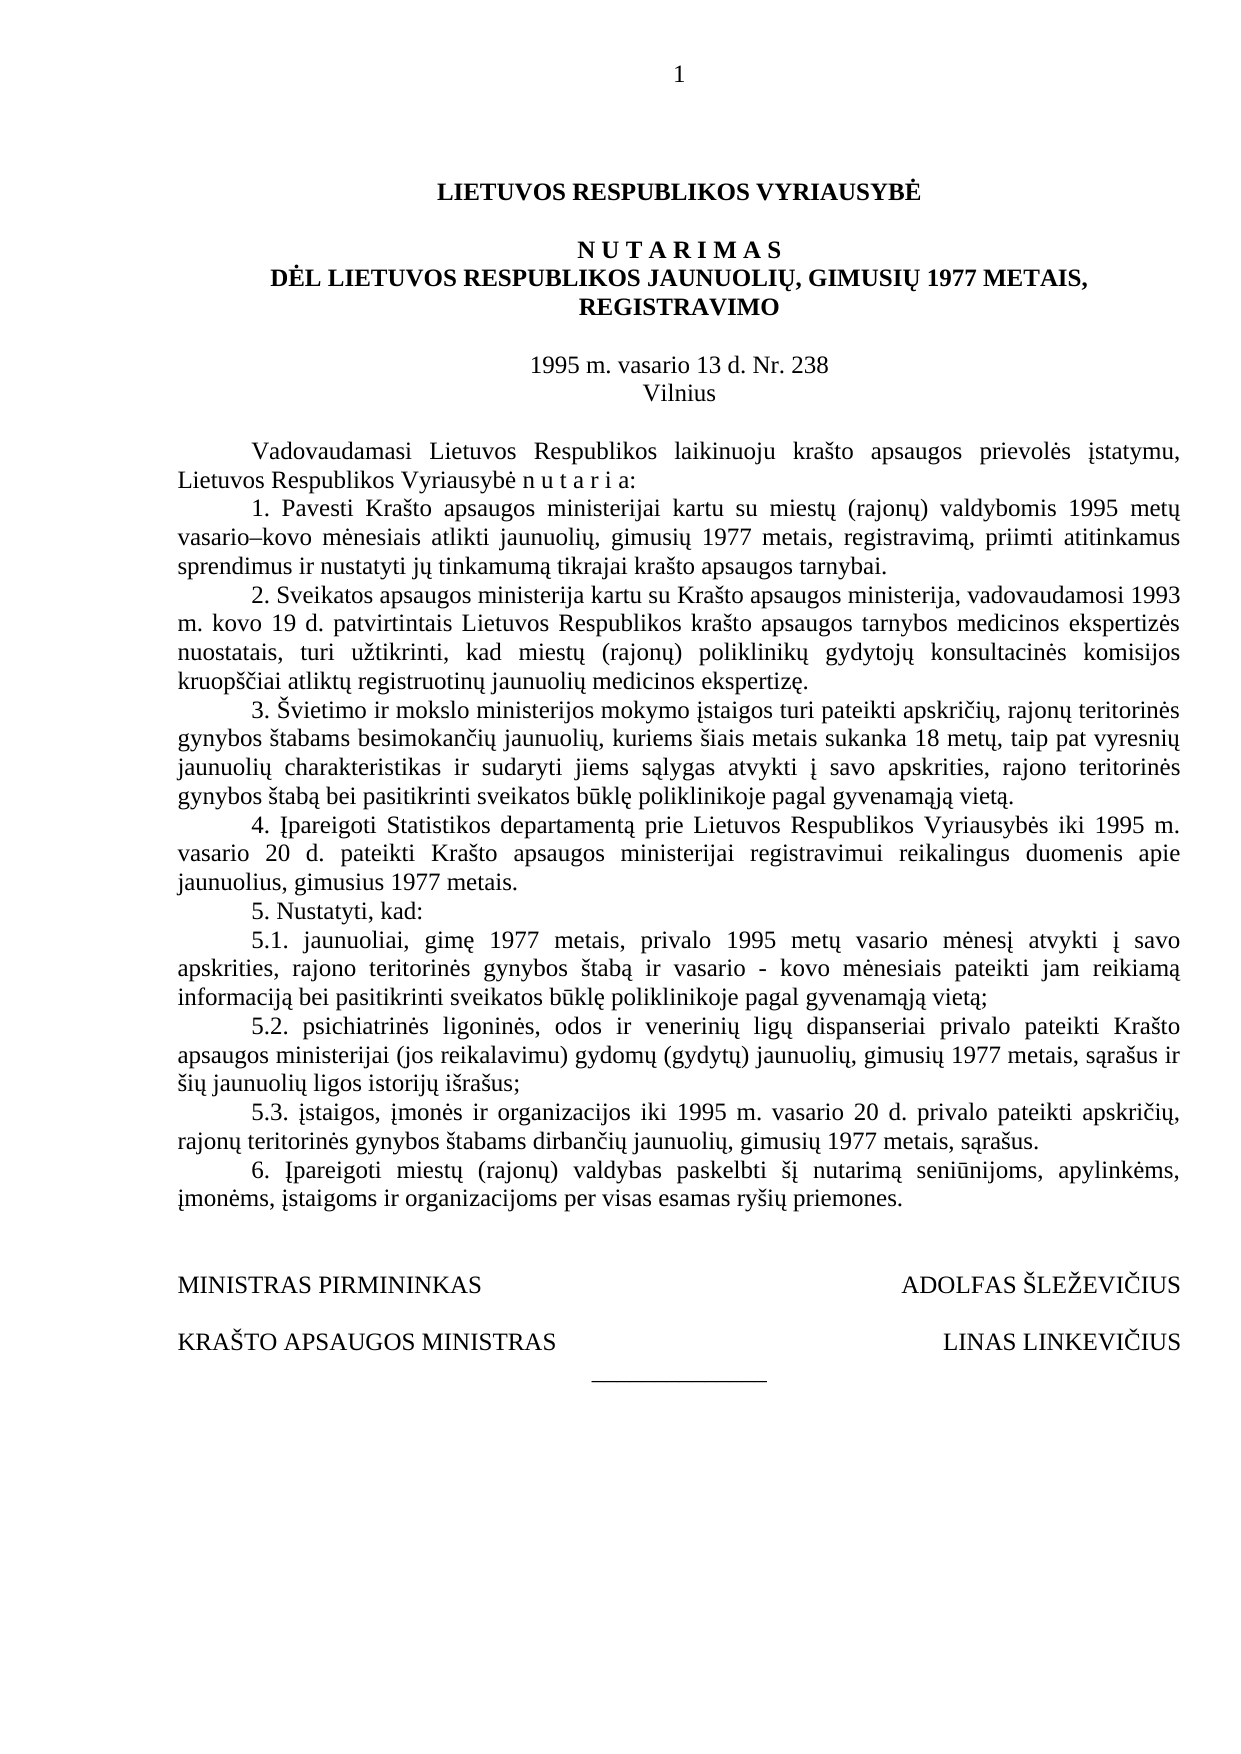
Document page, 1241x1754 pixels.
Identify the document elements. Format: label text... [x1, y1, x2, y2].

text 1995 m. vasario 13 d. Nr. 238 [177, 350, 1181, 378]
text 6. Įpareigoti miestų (rajonų) valdybas paskelbti šį nutarimą seniūnijoms, apylinkėms, įmonėms, įstaigoms ir organizacijoms per visas esamas ryšių priemones. [177, 1155, 1181, 1212]
text 5.2. psichiatrinės ligoninės, odos ir venerinių ligų dispanseriai privalo pateikti Krašto apsaugos ministerijai (jos reikalavimu) gydomų (gydytų) jaunuolių, gimusių 1977 metais, sąrašus ir šių jaunuolių ligos istorijų išrašus; [177, 1011, 1181, 1097]
text DĖL LIETUVOS RESPUBLIKOS JAUNUOLIŲ, GIMUSIŲ 1977 METAIS, REGISTRAVIMO [177, 263, 1181, 321]
text 5. Nustatyti, kad: [177, 896, 1181, 925]
text N U T A R I M A S [177, 235, 1181, 263]
text Vilnius [177, 378, 1181, 407]
text Vadovaudamasi Lietuvos Respublikos laikinuoju krašto apsaugos prievolės įstatymu, Lietuvos Respublikos Vyriausybė nutaria: [177, 436, 1181, 493]
text 1. Pavesti Krašto apsaugos ministerijai kartu su miestų (rajonų) valdybomis 1995 metų vasario–kovo mėnesiais atlikti jaunuolių, gimusių 1977 metais, registravimą, priimti atitinkamus sprendimus ir nustatyti jų tinkamumą tikrajai krašto apsaugos tarnybai. [177, 493, 1181, 580]
text KRAŠTO APSAUGOS MINISTRAS LINAS LINKEVIČIUS [177, 1327, 1181, 1356]
text 5.1. jaunuoliai, gimę 1977 metais, privalo 1995 metų vasario mėnesį atvykti į savo apskrities, rajono teritorinės gynybos štabą ir vasario - kovo mėnesiais pateikti jam reikiamą informaciją bei pasitikrinti sveikatos būklę poliklinikoje pagal gyvenamąją vietą; [177, 925, 1181, 1011]
text 4. Įpareigoti Statistikos departamentą prie Lietuvos Respublikos Vyriausybės iki 1995 m. vasario 20 d. pateikti Krašto apsaugos ministerijai registravimui reikalingus duomenis apie jaunuolius, gimusius 1977 metais. [177, 810, 1181, 896]
text 3. Švietimo ir mokslo ministerijos mokymo įstaigos turi pateikti apskričių, rajonų teritorinės gynybos štabams besimokančių jaunuolių, kuriems šiais metais sukanka 18 metų, taip pat vyresnių jaunuolių charakteristikas ir sudaryti jiems sąlygas atvykti į savo apskrities, rajono teritorinės gynybos štabą bei pasitikrinti sveikatos būklę poliklinikoje pagal gyvenamąją vietą. [177, 695, 1181, 810]
text 5.3. įstaigos, įmonės ir organizacijos iki 1995 m. vasario 20 d. privalo pateikti apskričių, rajonų teritorinės gynybos štabams dirbančių jaunuolių, gimusių 1977 metais, sąrašus. [177, 1097, 1181, 1155]
text MINISTRAS PIRMININKAS ADOLFAS ŠLEŽEVIČIUS [177, 1270, 1181, 1298]
text LIETUVOS RESPUBLIKOS VYRIAUSYBĖ [177, 177, 1181, 206]
text ______________ [177, 1356, 1181, 1385]
text 2. Sveikatos apsaugos ministerija kartu su Krašto apsaugos ministerija, vadovaudamosi 1993 m. kovo 19 d. patvirtintais Lietuvos Respublikos krašto apsaugos tarnybos medicinos ekspertizės nuostatais, turi užtikrinti, kad miestų (rajonų) poliklinikų gydytojų konsultacinės komisijos kruopščiai atliktų registruotinų jaunuolių medicinos ekspertizę. [177, 580, 1181, 695]
